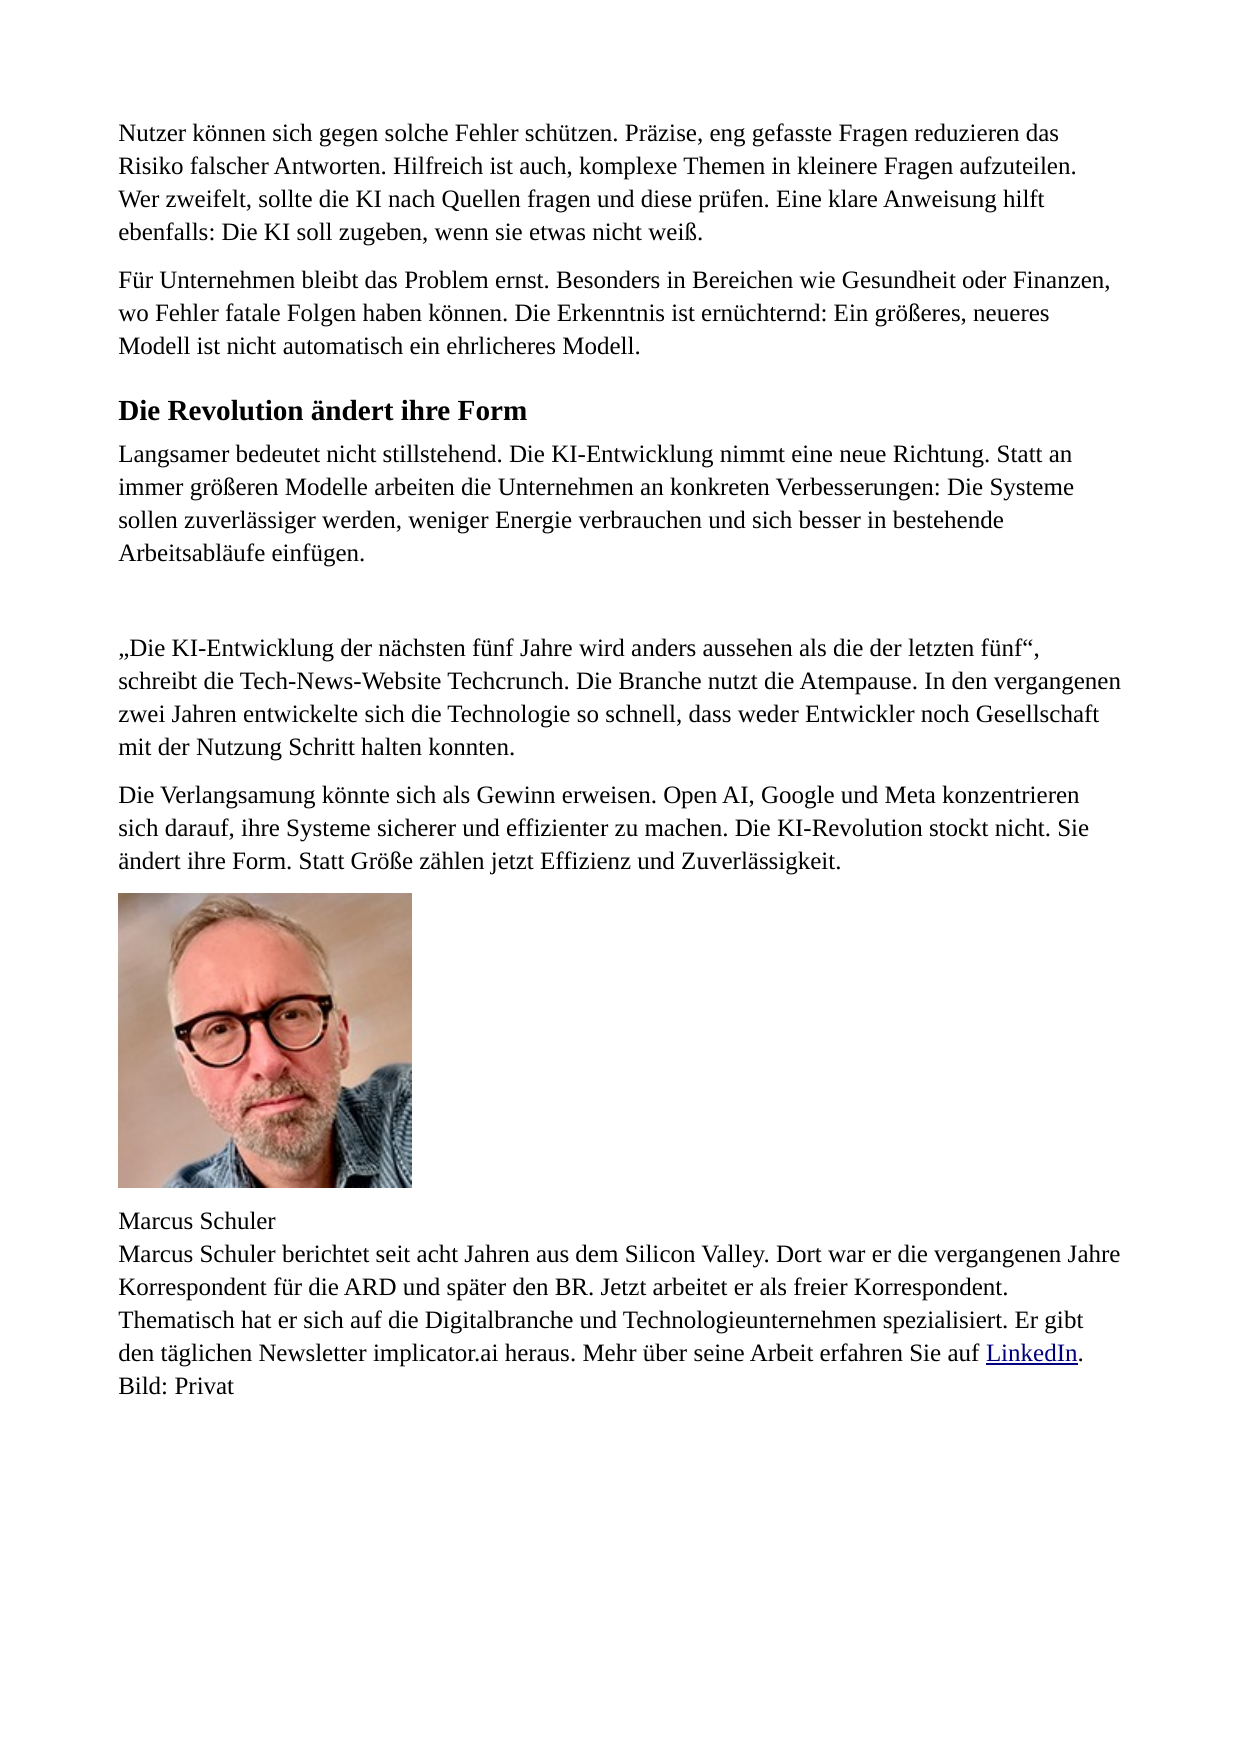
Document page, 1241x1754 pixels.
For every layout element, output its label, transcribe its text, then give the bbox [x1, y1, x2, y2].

text Langsamer bedeutet nicht stillstehend. Die KI-Entwicklung nimmt eine neue Richtung. Statt an immer größeren Modelle arbeiten die Unternehmen an konkreten Verbesserungen: Die Systeme sollen zuverlässiger werden, weniger Energie verbrauchen und sich besser in bestehende Arbeitsabläufe einfügen. [118, 439, 1122, 567]
text Für Unternehmen bleibt das Problem ernst. Besonders in Bereichen wie Gesundheit oder Finanzen, wo Fehler fatale Folgen haben können. Die Erkenntnis ist ernüchternd: Ein größeres, neueres Modell ist nicht automatisch ein ehrlicheres Modell. [118, 265, 1122, 359]
text Marcus Schuler berichtet seit acht Jahren aus dem Silicon Valley. Dort war er die vergangenen Jahre Korrespondent für die ARD und später den BR. Jetzt arbeitet er als freier Korrespondent. Thematisch hat er sich auf die Digitalbranche und Technologieunternehmen spezialisiert. Er gibt den täglichen Newsletter implicator.ai heraus. Mehr über seine Arbeit erfahren Sie auf LinkedIn. [118, 1239, 1122, 1367]
text Nutzer können sich gegen solche Fehler schützen. Präzise, eng gefasste Fragen reduzieren das Risiko falscher Antworten. Hilfreich ist auch, komplexe Themen in kleinere Fragen aufzuteilen. Wer zweifelt, sollte die KI nach Quellen fragen und diese prüfen. Eine klare Anweisung hilft ebenfalls: Die KI soll zugeben, wenn sie etwas nicht weiß. [118, 118, 1122, 246]
text „Die KI-Entwicklung der nächsten fünf Jahre wird anders aussehen als die der letzten fünf“, schreibt die Tech-News-Website Techcrunch. Die Branche nutzt die Atempause. In den vergangenen zwei Jahren entwickelte sich die Technologie so schnell, dass weder Entwickler noch Gesellschaft mit der Nutzung Schritt halten konnten. [118, 633, 1122, 761]
text Marcus Schuler [118, 1206, 1122, 1235]
picture [118, 893, 412, 1188]
subtitle Die Revolution ändert ihre Form [118, 393, 1122, 427]
text Bild: Privat [118, 1371, 1122, 1400]
text Die Verlangsamung könnte sich als Gewinn erweisen. Open AI, Google und Meta konzentrieren sich darauf, ihre Systeme sicherer und effizienter zu machen. Die KI-Revolution stockt nicht. Sie ändert ihre Form. Statt Größe zählen jetzt Effizienz und Zuverlässigkeit. [118, 780, 1122, 875]
